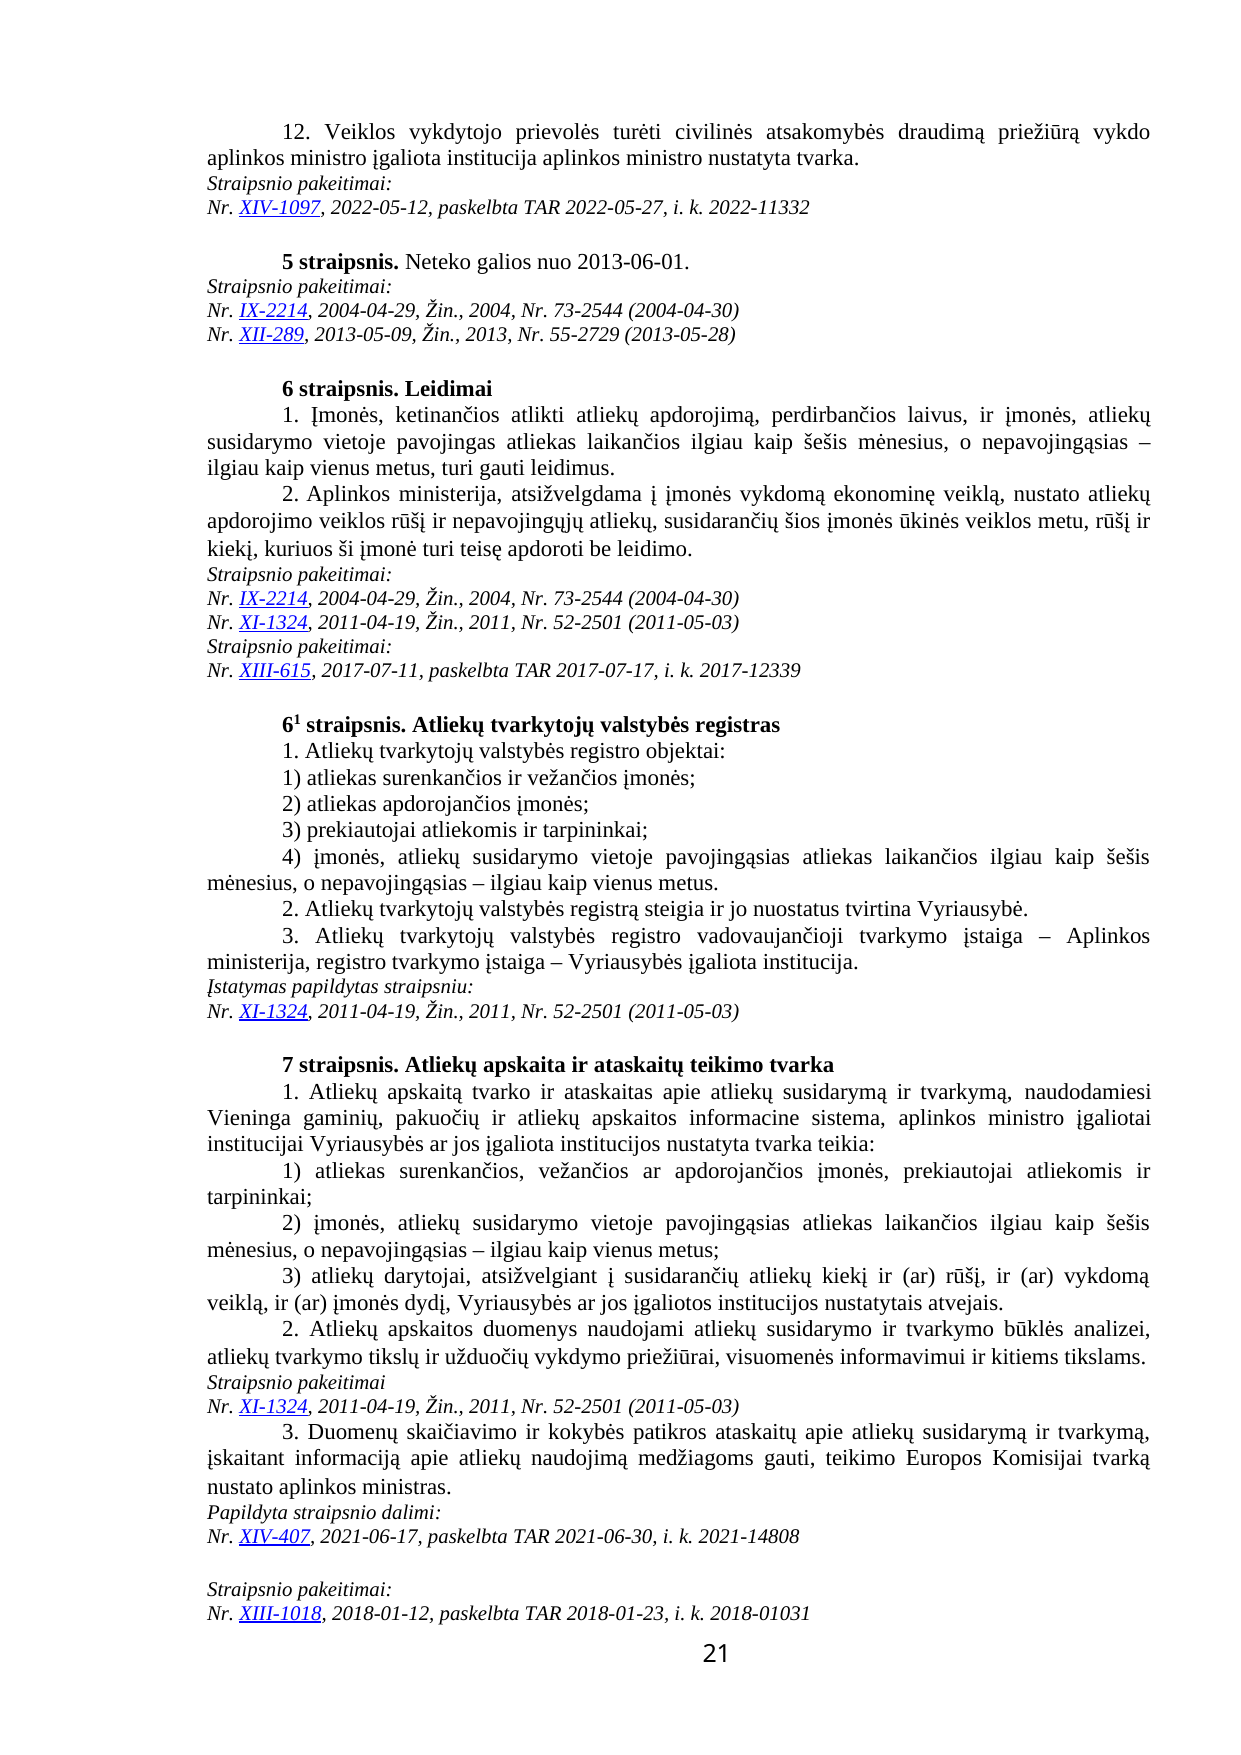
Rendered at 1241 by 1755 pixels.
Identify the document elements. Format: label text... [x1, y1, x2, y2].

text 3. Atliekų tvarkytojų valstybės registro vadovaujančioji tvarkymo įstaiga – Aplinkos ministerija, registro tvarkymo įstaiga – Vyriausybės įgaliota institucija. [207, 922, 1152, 974]
text Nr. XI-1324, 2011-04-19, Žin., 2011, Nr. 52-2501 (2011-05-03) [207, 998, 1152, 1023]
text 4) įmonės, atliekų susidarymo vietoje pavojingąsias atliekas laikančios ilgiau kaip šešis mėnesius, o nepavojingąsias – ilgiau kaip vienus metus. [207, 843, 1152, 895]
text 1. Atliekų apskaitą tvarko ir ataskaitas apie atliekų susidarymą ir tvarkymą, naudodamiesi Vieninga gaminių, pakuočių ir atliekų apskaitos informacine sistema, aplinkos ministro įgaliotai institucijai Vyriausybės ar jos įgaliota institucijos nustatyta tvarka teikia: [207, 1078, 1152, 1157]
text Straipsnio pakeitimai: [207, 274, 1152, 298]
text Nr. XI-1324, 2011-04-19, Žin., 2011, Nr. 52-2501 (2011-05-03) [207, 1394, 1152, 1418]
text 2) atliekas apdorojančios įmonės; [207, 790, 1152, 816]
text 2. Atliekų apskaitos duomenys naudojami atliekų susidarymo ir tvarkymo būklės analizei, atliekų tvarkymo tikslų ir užduočių vykdymo priežiūrai, visuomenės informavimui ir kitiems tikslams. [207, 1315, 1152, 1370]
text 1) atliekas surenkančios ir vežančios įmonės; [207, 764, 1152, 790]
text Nr. XIV-1097, 2022-05-12, paskelbta TAR 2022-05-27, i. k. 2022-11332 [207, 195, 1152, 219]
text 1. Atliekų tvarkytojų valstybės registro objektai: [207, 737, 1152, 764]
text 2) įmonės, atliekų susidarymo vietoje pavojingąsias atliekas laikančios ilgiau kaip šešis mėnesius, o nepavojingąsias – ilgiau kaip vienus metus; [207, 1209, 1152, 1262]
text Įstatymas papildytas straipsniu: [207, 974, 1152, 998]
text 5 straipsnis. Neteko galios nuo 2013-06-01. [207, 248, 1152, 274]
text Nr. XI-1324, 2011-04-19, Žin., 2011, Nr. 52-2501 (2011-05-03) [207, 610, 1152, 634]
text 6 straipsnis. Leidimai [207, 375, 1152, 401]
text 12. Veiklos vykdytojo prievolės turėti civilinės atsakomybės draudimą priežiūrą vykdo aplinkos ministro įgaliota institucija aplinkos ministro nustatyta tvarka. [207, 118, 1152, 171]
text 1. Įmonės, ketinančios atlikti atliekų apdorojimą, perdirbančios laivus, ir įmonės, atliekų susidarymo vietoje pavojingas atliekas laikančios ilgiau kaip šešis mėnesius, o nepavojingąsias – ilgiau kaip vienus metus, turi gauti leidimus. [207, 401, 1152, 480]
text 7 straipsnis. Atliekų apskaita ir ataskaitų teikimo tvarka [207, 1051, 1152, 1078]
text Straipsnio pakeitimai: [207, 171, 1152, 195]
text Straipsnio pakeitimai: [207, 634, 1152, 658]
text 2. Aplinkos ministerija, atsižvelgdama į įmonės vykdomą ekonominę veiklą, nustato atliekų apdorojimo veiklos rūšį ir nepavojingųjų atliekų, susidarančių šios įmonės ūkinės veiklos metu, rūšį ir kiekį, kuriuos ši įmonė turi teisę apdoroti be leidimo. [207, 480, 1152, 562]
text Straipsnio pakeitimai: [207, 562, 1152, 586]
text 61 straipsnis. Atliekų tvarkytojų valstybės registras [207, 711, 1152, 737]
text Nr. XII-289, 2013-05-09, Žin., 2013, Nr. 55-2729 (2013-05-28) [207, 322, 1152, 346]
text Nr. XIV-407, 2021-06-17, paskelbta TAR 2021-06-30, i. k. 2021-14808 [207, 1524, 1152, 1548]
text 3) atliekų darytojai, atsižvelgiant į susidarančių atliekų kiekį ir (ar) rūšį, ir (ar) vykdomą veiklą, ir (ar) įmonės dydį, Vyriausybės ar jos įgaliotos institucijos nustatytais atvejais. [207, 1262, 1152, 1315]
text Straipsnio pakeitimai: [207, 1576, 1152, 1601]
text Papildyta straipsnio dalimi: [207, 1499, 1152, 1524]
text 3) prekiautojai atliekomis ir tarpininkai; [207, 816, 1152, 843]
text 1) atliekas surenkančios, vežančios ar apdorojančios įmonės, prekiautojai atliekomis ir tarpininkai; [207, 1157, 1152, 1209]
text Nr. XIII-1018, 2018-01-12, paskelbta TAR 2018-01-23, i. k. 2018-01031 [207, 1601, 1152, 1624]
text 3. Duomenų skaičiavimo ir kokybės patikros ataskaitų apie atliekų susidarymą ir tvarkymą, įskaitant informaciją apie atliekų naudojimą medžiagoms gauti, teikimo Europos Komisijai tvarką nustato aplinkos ministras. [207, 1418, 1152, 1499]
text Nr. XIII-615, 2017-07-11, paskelbta TAR 2017-07-17, i. k. 2017-12339 [207, 658, 1152, 682]
text Straipsnio pakeitimai [207, 1370, 1152, 1394]
text 2. Atliekų tvarkytojų valstybės registrą steigia ir jo nuostatus tvirtina Vyriausybė. [207, 895, 1152, 922]
text Nr. IX-2214, 2004-04-29, Žin., 2004, Nr. 73-2544 (2004-04-30) [207, 586, 1152, 610]
text Nr. IX-2214, 2004-04-29, Žin., 2004, Nr. 73-2544 (2004-04-30) [207, 298, 1152, 322]
